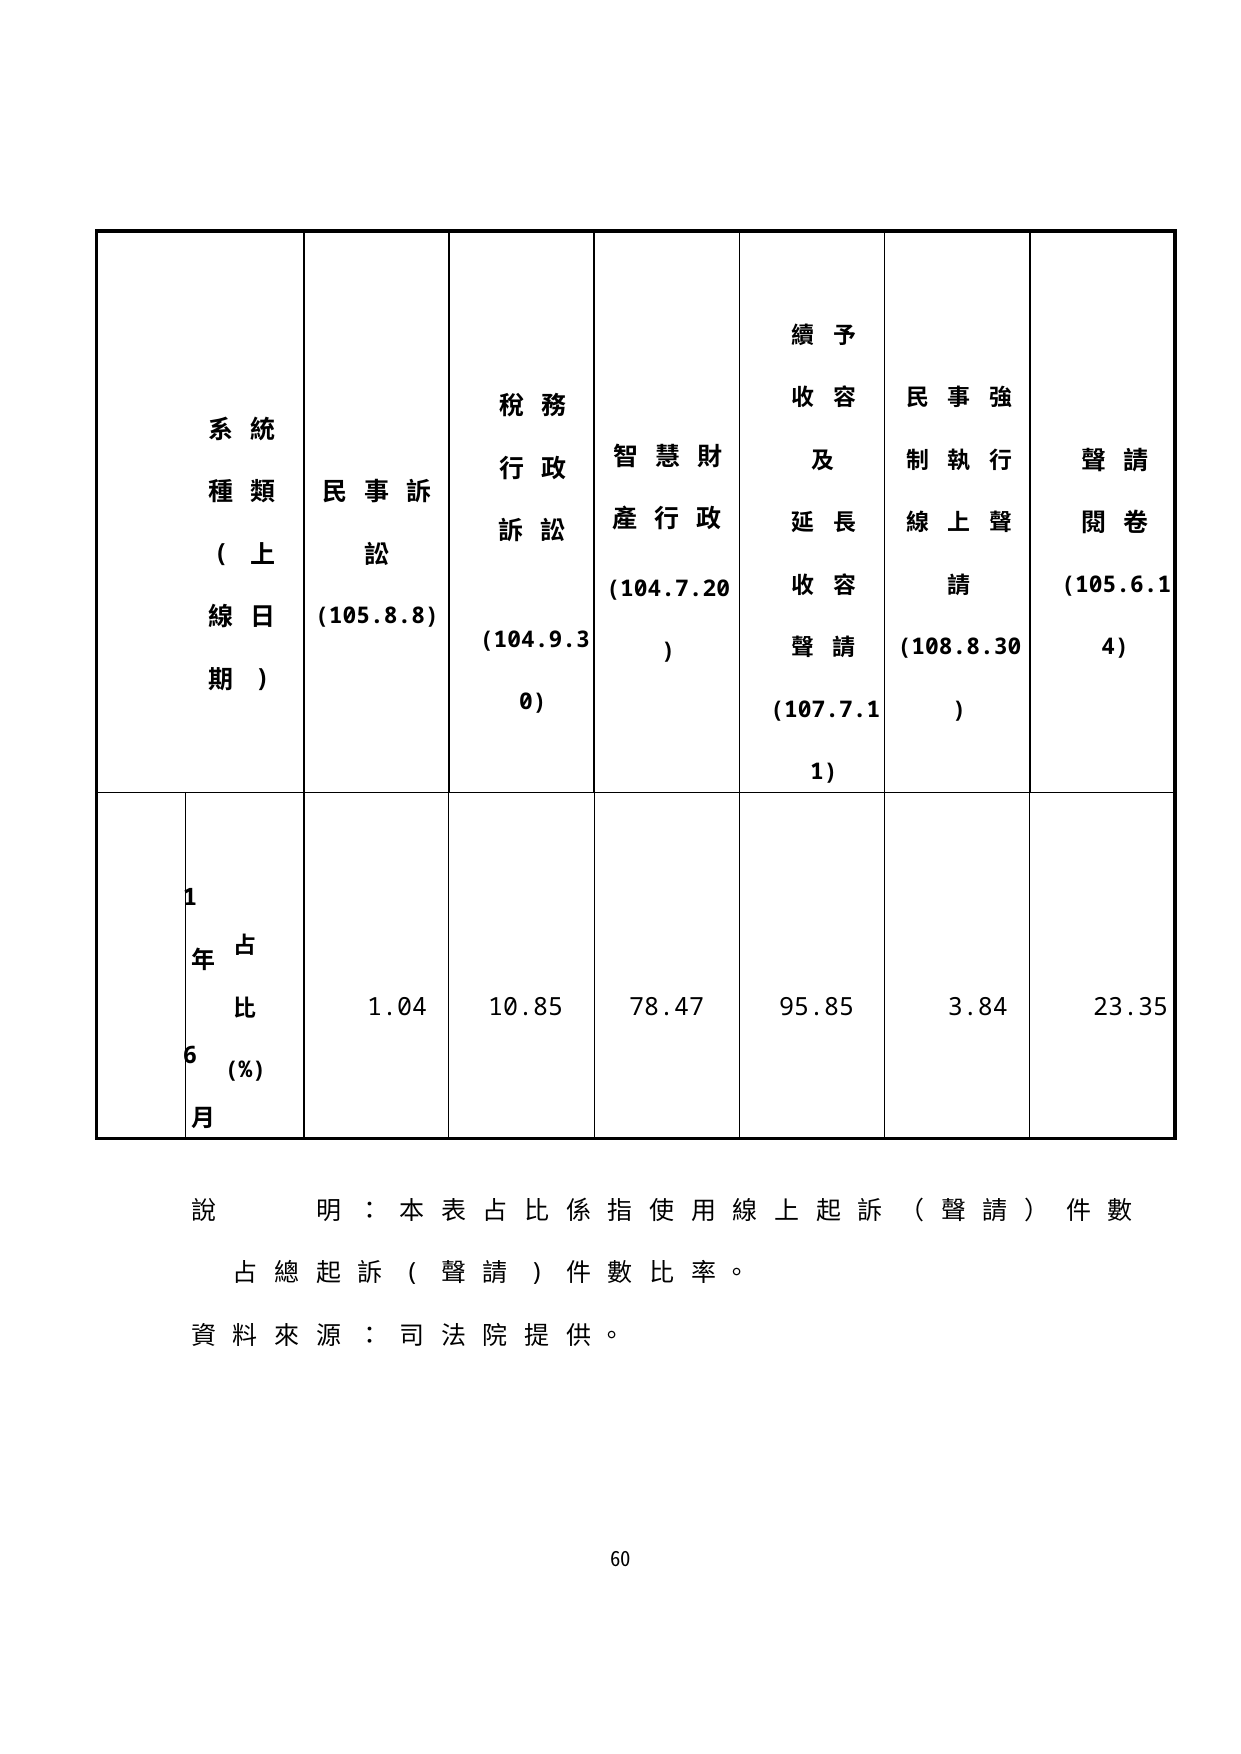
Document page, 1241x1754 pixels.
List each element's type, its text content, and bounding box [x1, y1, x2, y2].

table_header 系統種類 (上線日期) [98, 233, 303, 792]
table_cell 111年 6月 [98, 793, 185, 1137]
table_header 稅務行政訴訟 (104.9.30) [450, 233, 593, 792]
text 說 明：本表占比係指使用線上起訴（聲請）件數占總起訴(聲請)件數比率。 [94, 1167, 1161, 1292]
table_cell 23.35 [1030, 793, 1173, 1137]
table_header 民事強制執行線上聲請 (108.8.30) [885, 233, 1029, 792]
table_cell 95.85 [740, 793, 884, 1137]
table_cell 3.84 [885, 793, 1029, 1137]
table_cell 78.47 [595, 793, 739, 1137]
table_header 續予收容及 延長收容聲請 (107.7.11) [740, 233, 884, 792]
table_cell 1.04 [305, 793, 448, 1137]
table_cell 占比(%) [186, 793, 303, 1137]
table_header 智慧財產行政 (104.7.20) [595, 233, 739, 792]
table_header 聲請閱卷 (105.6.14) [1031, 233, 1173, 792]
table_cell 10.85 [449, 793, 594, 1137]
text 資料來源：司法院提供。 [94, 1292, 1161, 1354]
table_header 民事訴訟 (105.8.8) [305, 233, 448, 792]
